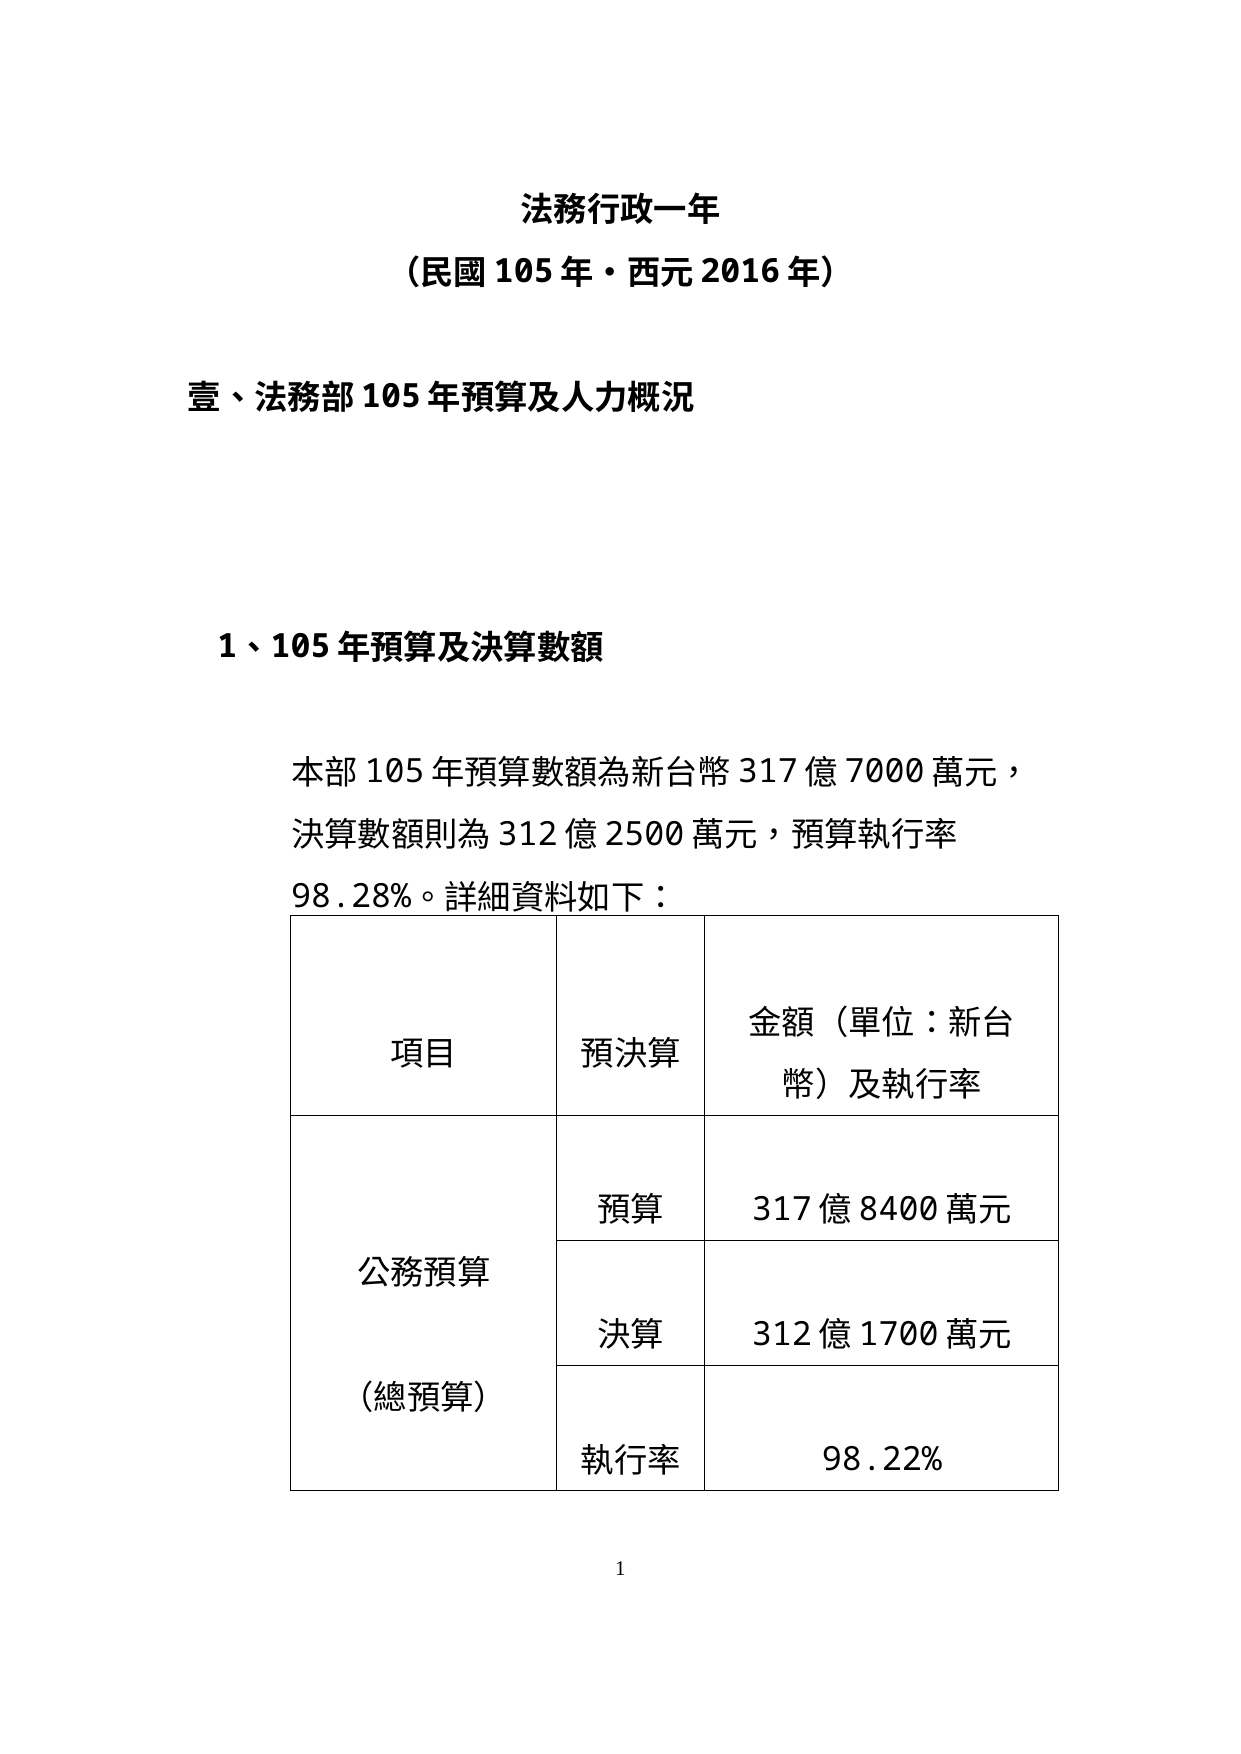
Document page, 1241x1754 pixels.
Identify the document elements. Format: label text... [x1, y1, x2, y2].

table_cell 312億1700萬元 [705, 1241, 1058, 1365]
table_cell 決算 [557, 1241, 704, 1365]
table_cell 執行率 [557, 1366, 704, 1490]
table_cell 317億8400萬元 [705, 1116, 1058, 1240]
table_cell 98.22% [705, 1366, 1058, 1490]
table_cell 預算 [557, 1116, 704, 1240]
list 法務部105年預算及人力概況 [187, 353, 1053, 415]
text （民國105年‧西元2016年） [187, 228, 1053, 290]
list 105年預算及決算數額 [217, 603, 1053, 665]
table_header 金額（單位：新台幣）及執行率 [705, 916, 1058, 1115]
table_header 預決算 [557, 916, 704, 1115]
text 本部105年預算數額為新台幣317億7000萬元，決算數額則為312億2500萬元，預算執行率98.28%。詳細資料如下： [291, 728, 1053, 915]
table_cell 公務預算 （總預算） [291, 1116, 556, 1490]
table_header 項目 [291, 916, 556, 1115]
text 法務行政一年 [187, 165, 1053, 228]
